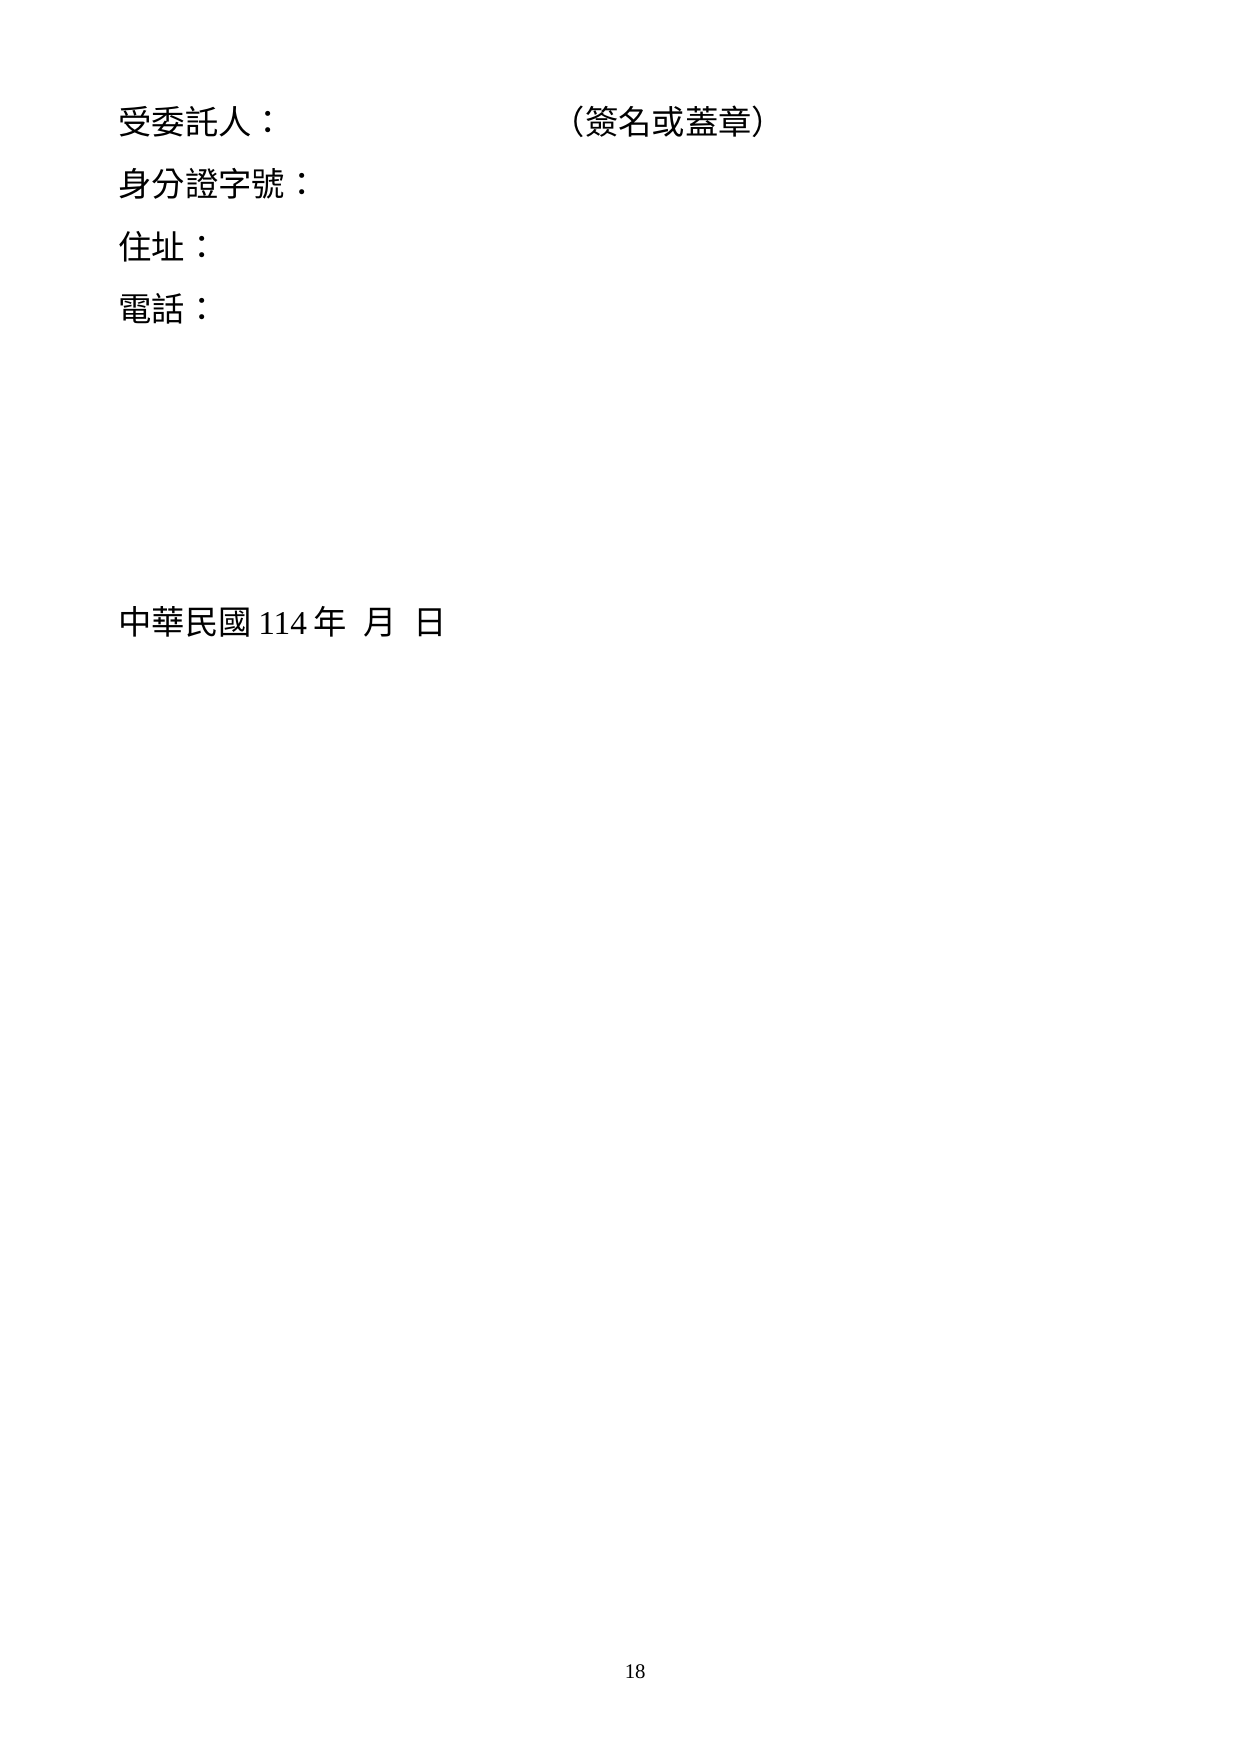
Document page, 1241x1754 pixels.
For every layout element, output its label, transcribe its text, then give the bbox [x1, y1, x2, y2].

text 身分證字號： [118, 141, 1152, 203]
text 電話： [118, 266, 1152, 328]
text 受委託人： （簽名或蓋章） [118, 78, 1152, 141]
text 住址： [118, 203, 1152, 266]
text 中華民國114年 月 日 [118, 578, 1152, 641]
